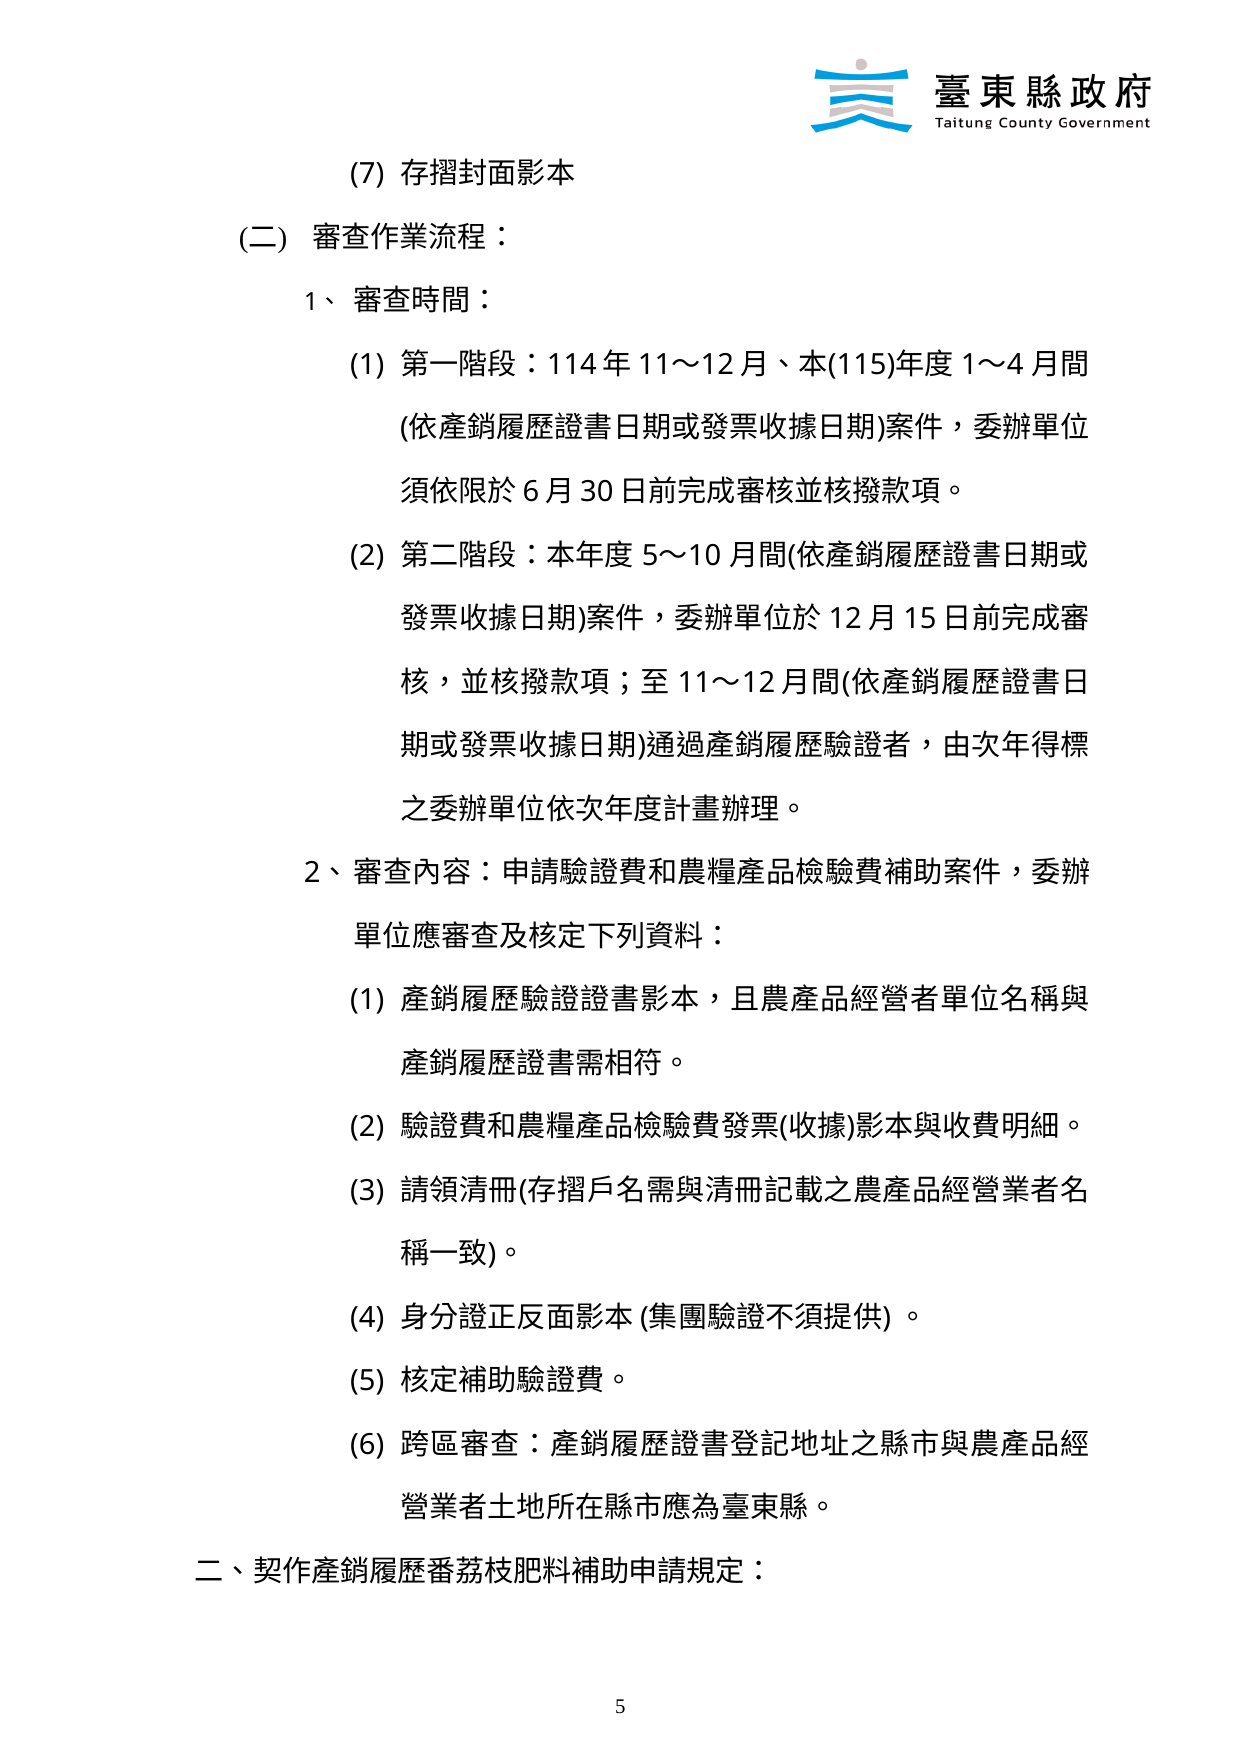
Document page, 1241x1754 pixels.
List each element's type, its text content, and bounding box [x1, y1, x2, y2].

list 驗證費和農糧產品檢驗費發票(收據)影本與收費明細。 [350, 1103, 1090, 1145]
list 產銷履歷驗證證書影本，且農產品經營者單位名稱與產銷履歷證書需相符。 [350, 976, 1090, 1081]
list 審查時間： [303, 277, 1090, 319]
list 身分證正反面影本 (集團驗證不須提供) 。 [350, 1293, 1090, 1336]
list 第一階段：114年11～12月、本(115)年度 1～4 月間(依產銷履歷證書日期或發票收據日期)案件，委辦單位須依限於6月30日前完成審核並核撥款項。 [350, 340, 1090, 510]
list 請領清冊(存摺戶名需與清冊記載之農產品經營業者名稱一致)。 [350, 1166, 1090, 1272]
list 審查作業流程： [239, 213, 1090, 256]
list 核定補助驗證費。 [350, 1357, 1090, 1399]
list 第二階段：本年度 5～10 月間(依產銷履歷證書日期或發票收據日期)案件，委辦單位於12月15日前完成審核，並核撥款項；至 11～12月間(依產銷履歷證書日期或發票收據日期)通過產銷履歷驗證者，由次年得標之委辦單位依次年度計畫辦理。 [350, 531, 1090, 827]
list 存摺封面影本 [350, 150, 1090, 192]
list 審查內容：申請驗證費和農糧產品檢驗費補助案件，委辦單位應審查及核定下列資料： [303, 849, 1090, 954]
list 契作產銷履歷番荔枝肥料補助申請規定： [194, 1547, 1090, 1589]
list 跨區審查：產銷履歷證書登記地址之縣市與農產品經營業者土地所在縣市應為臺東縣。 [350, 1420, 1090, 1526]
